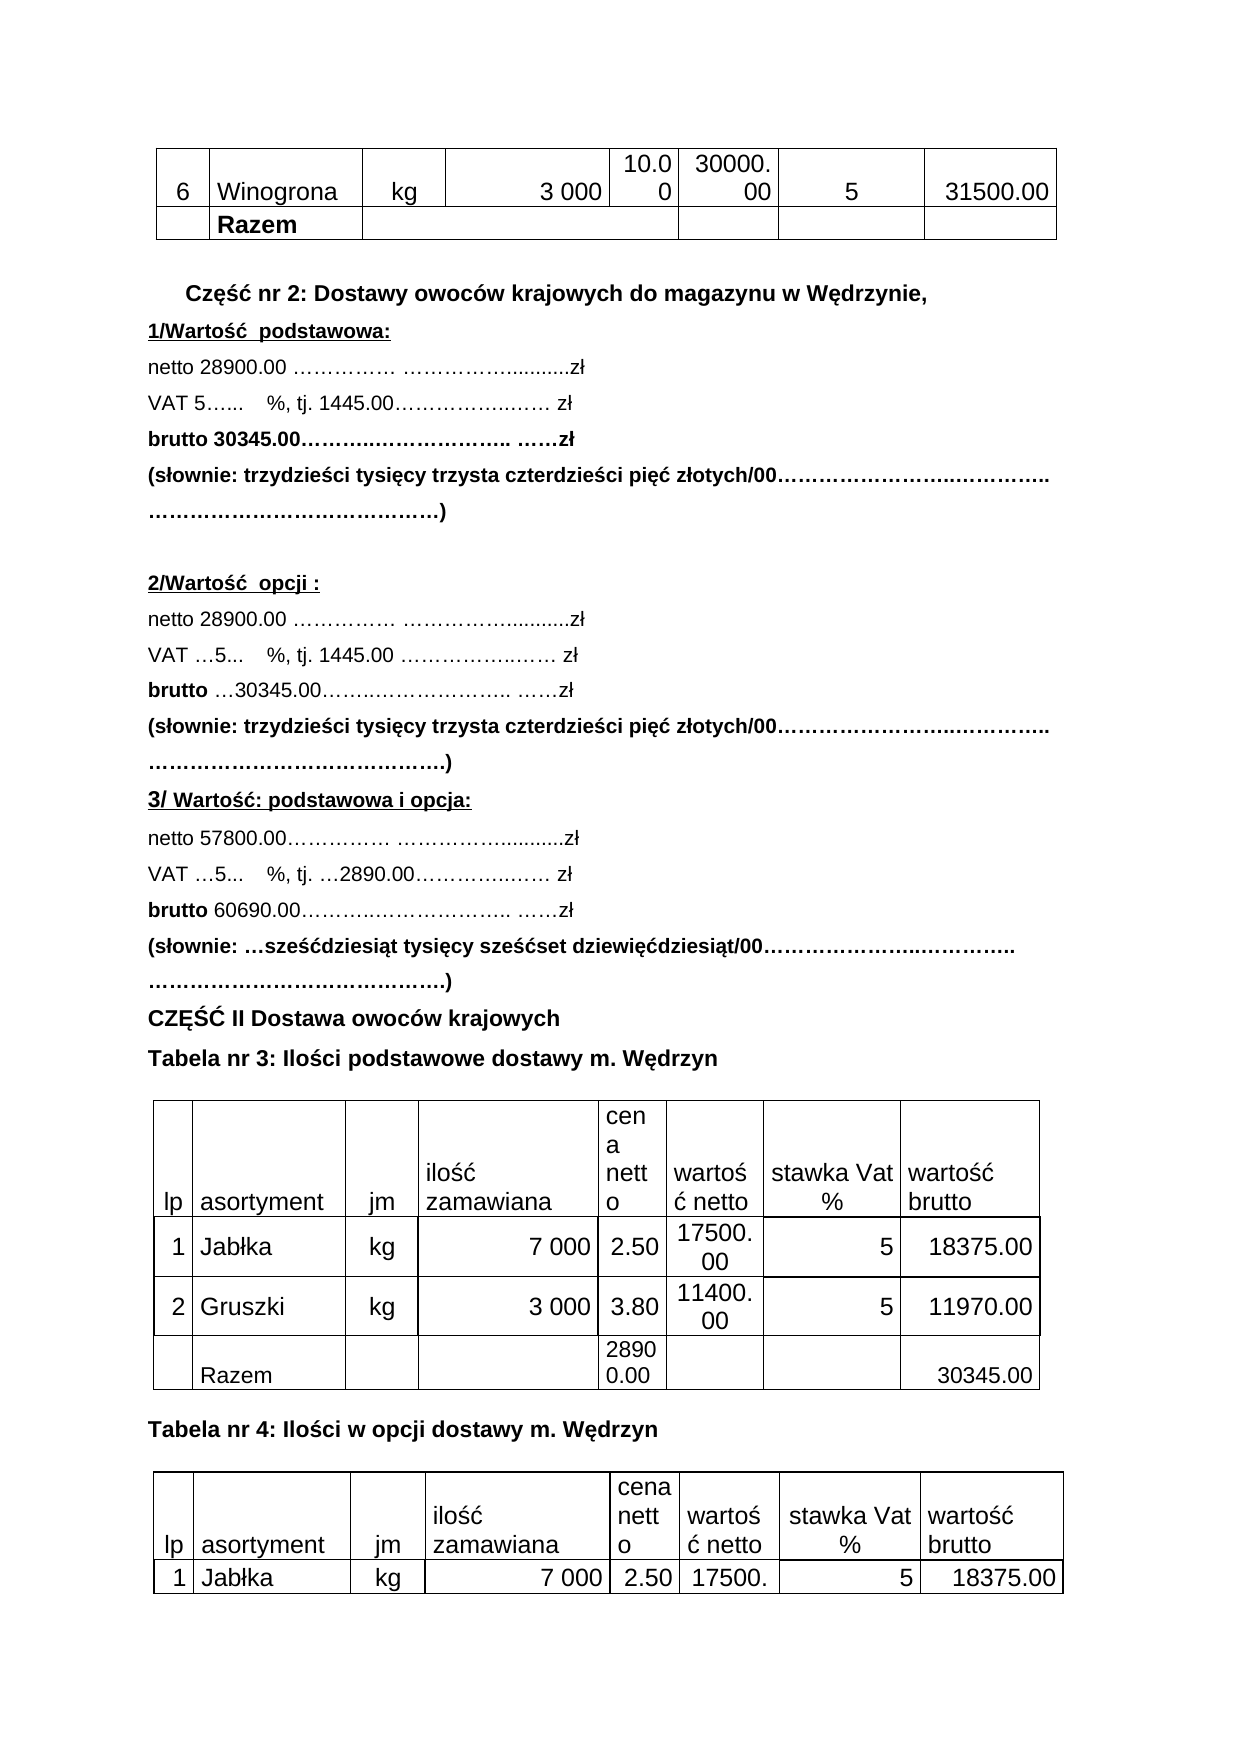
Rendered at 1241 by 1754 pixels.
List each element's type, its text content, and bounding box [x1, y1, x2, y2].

table_cell 11400.00 [667, 1277, 763, 1335]
text Część nr 2: Dostawy owoców krajowych do magazynu w Wędrzynie, [185, 279, 1093, 306]
table_cell [764, 1336, 900, 1389]
table_header stawka Vat % [764, 1101, 900, 1216]
table_cell 17500.00 [667, 1217, 763, 1276]
table_header asortyment [193, 1101, 345, 1216]
table_cell 5 [779, 149, 924, 206]
table_cell 3 000 [419, 1277, 597, 1335]
table_cell kg [346, 1277, 417, 1335]
text (słownie: …sześćdziesiąt tysięcy sześćset dziewięćdziesiąt/00…………………..…………..…………………………………….) [148, 933, 1093, 993]
table_cell 18375.00 [921, 1561, 1062, 1593]
table_cell [154, 1336, 192, 1389]
text Tabela nr 3: Ilości podstawowe dostawy m. Wędrzyn [148, 1045, 1093, 1071]
table_header stawka Vat % [780, 1473, 920, 1559]
text (słownie: trzydzieści tysięcy trzysta czterdzieści pięć złotych/00……………………..…………..……………………………………) [148, 463, 1093, 523]
text netto 28900.00 …………… ……………...........zł [148, 355, 1093, 379]
table_cell 3 000 [446, 149, 609, 206]
table_header wartość netto [680, 1473, 779, 1559]
text VAT 5…... %, tj. 1445.00……………..…… zł [148, 391, 1093, 415]
table_cell 5 [764, 1278, 900, 1335]
table_cell Razem [210, 207, 362, 239]
table_cell [667, 1336, 763, 1389]
text 2/Wartość opcji : [148, 571, 1093, 594]
table_cell [157, 207, 209, 239]
table_cell [346, 1336, 418, 1389]
text VAT …5... %, tj. 1445.00 ……………..…… zł [148, 642, 1093, 666]
table_cell 7 000 [426, 1560, 609, 1593]
text VAT …5... %, tj. …2890.00…………..…… zł [148, 862, 1093, 886]
text netto 28900.00 …………… ……………...........zł [148, 606, 1093, 630]
table_header wartość netto [667, 1101, 763, 1216]
subtitle CZĘŚĆ II Dostawa owoców krajowych [148, 1005, 1093, 1032]
table_cell 3.80 [599, 1277, 666, 1335]
table_cell [363, 207, 678, 239]
table_cell [679, 207, 778, 239]
table_cell 18375.00 [901, 1218, 1039, 1276]
table_header ilość zamawiana [419, 1101, 598, 1216]
text Tabela nr 4: Ilości w opcji dostawy m. Wędrzyn [148, 1416, 1093, 1443]
table_cell Gruszki [193, 1277, 345, 1335]
text 3/ Wartość: podstawowa i opcja: [148, 786, 1093, 812]
table_header cena netto [599, 1101, 666, 1216]
table_cell 17500. [680, 1560, 779, 1593]
table_cell 7 000 [419, 1217, 597, 1276]
table_cell 28900.00 [599, 1336, 666, 1389]
table_cell 2 [155, 1277, 192, 1335]
table_cell Razem [193, 1336, 345, 1389]
table_header lp [154, 1101, 192, 1216]
table_header wartość brutto [921, 1473, 1063, 1559]
table_cell 2.50 [611, 1560, 679, 1593]
table_cell 5 [780, 1561, 920, 1593]
table_cell 30345.00 [901, 1336, 1039, 1389]
text brutto 60690.00………..……………….. ……zł [148, 897, 1093, 921]
table_cell [419, 1336, 598, 1389]
table_cell Jabłka [193, 1217, 345, 1276]
table_cell 31500.00 [925, 149, 1056, 206]
table_header cena netto [611, 1473, 679, 1559]
table_cell kg [346, 1217, 417, 1276]
text 1/Wartość podstawowa: [148, 319, 1093, 343]
table_cell 10.00 [610, 149, 678, 206]
table_header ilość zamawiana [426, 1473, 609, 1559]
table_header asortyment [194, 1473, 350, 1559]
table_cell 1 [155, 1560, 193, 1593]
table_cell [925, 207, 1056, 239]
table_cell Jabłka [194, 1560, 350, 1593]
text netto 57800.00…………… ……………...........zł [148, 826, 1093, 849]
text brutto 30345.00………..……………….. ……zł [148, 427, 1093, 451]
table_cell Winogrona [210, 149, 362, 206]
table_header jm [351, 1473, 425, 1559]
text (słownie: trzydzieści tysięcy trzysta czterdzieści pięć złotych/00……………………..…………..…………………………………….) [148, 714, 1093, 774]
table_cell kg [363, 149, 445, 206]
table_cell 1 [155, 1217, 192, 1276]
table_header lp [154, 1473, 193, 1559]
table_cell 11970.00 [901, 1278, 1039, 1335]
table_header wartość brutto [901, 1101, 1039, 1216]
table_cell 30000.00 [679, 149, 778, 206]
table_header jm [346, 1101, 418, 1216]
table_cell 5 [764, 1218, 900, 1276]
table_cell 6 [157, 149, 209, 206]
text brutto …30345.00……..……………….. ……zł [148, 678, 1093, 702]
table_cell [779, 207, 924, 239]
table_cell 2.50 [599, 1217, 666, 1276]
table_cell kg [351, 1560, 424, 1593]
